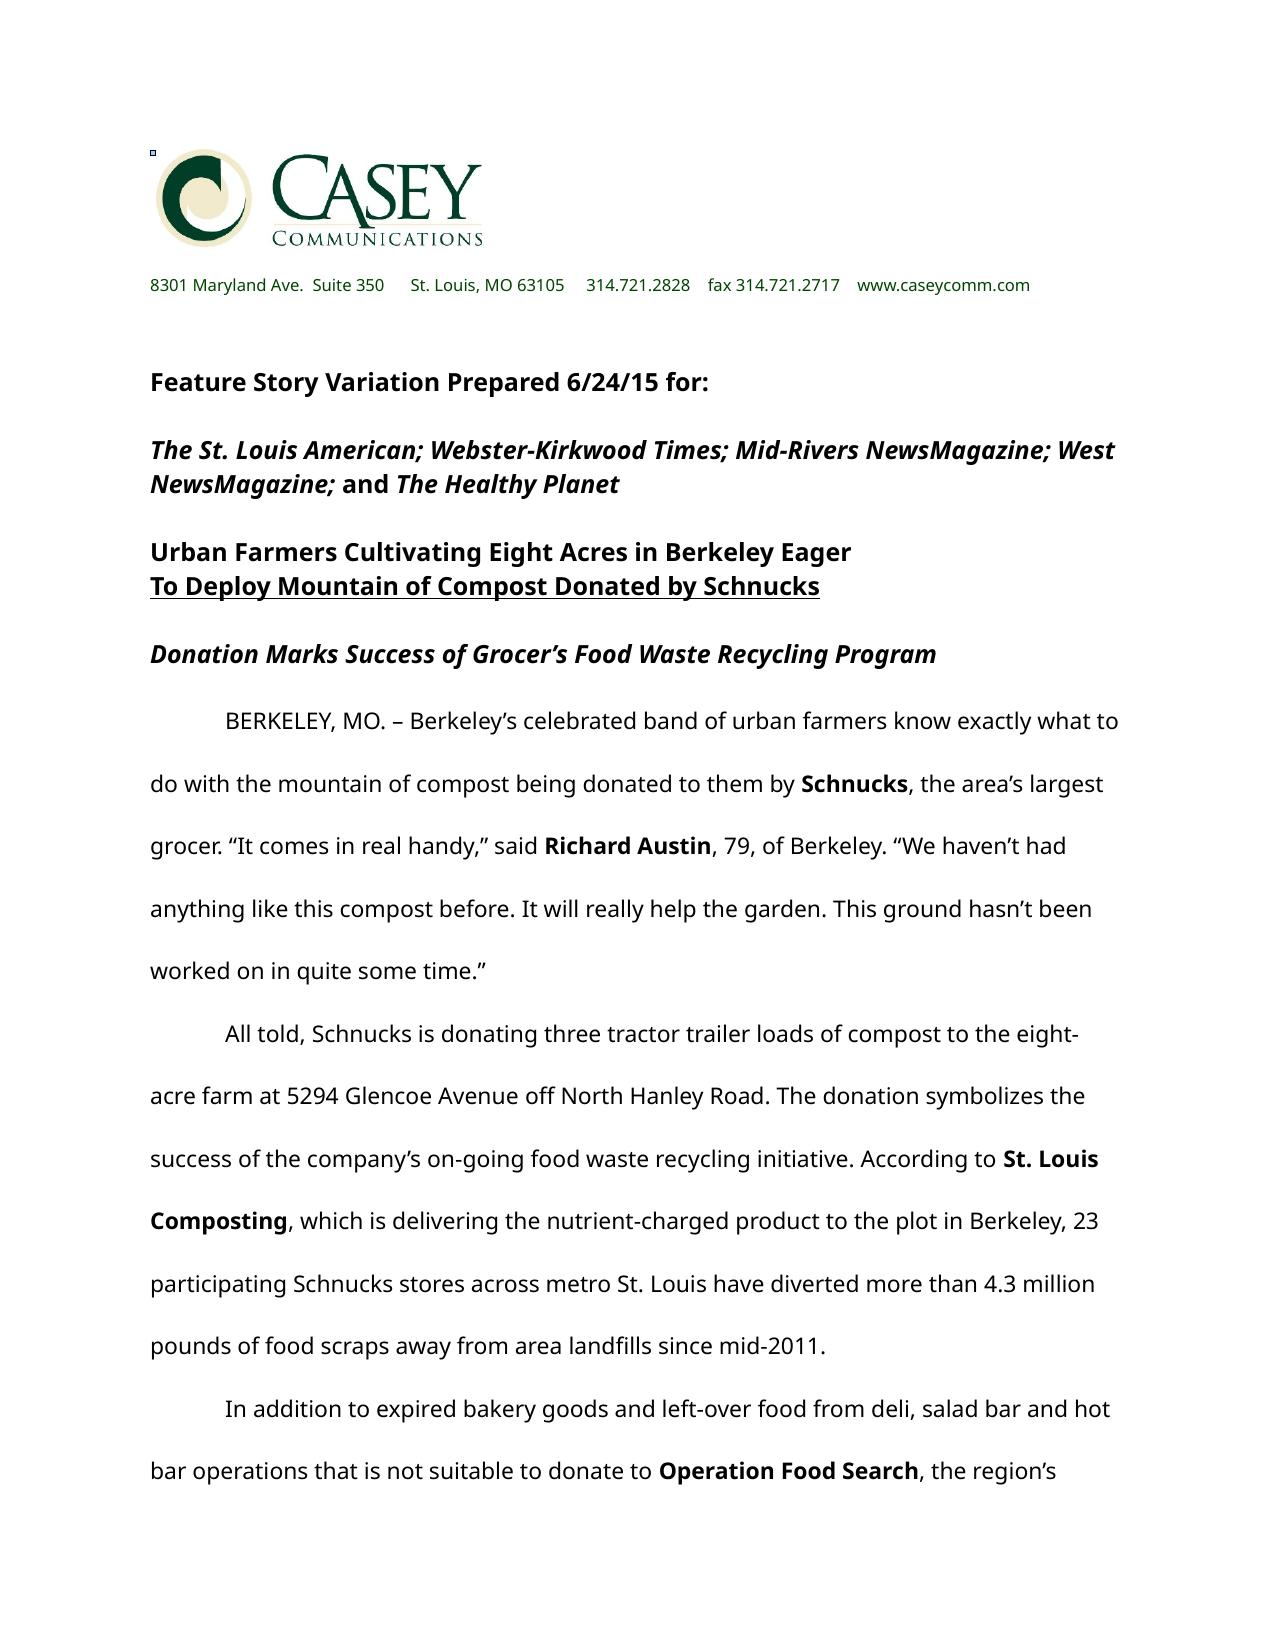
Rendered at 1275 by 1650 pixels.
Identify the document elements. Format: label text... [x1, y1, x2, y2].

picture [156, 149, 482, 247]
text Feature Story Variation Prepared 6/24/15 for: [150, 364, 1125, 398]
text To Deploy Mountain of Compost Donated by Schnucks [150, 569, 1125, 603]
text The St. Louis American; Webster-Kirkwood Times; Mid-Rivers NewsMagazine; West NewsMagazine; and The Healthy Planet [150, 433, 1125, 501]
text 8301 Maryland Ave. Suite 350 St. Louis, MO 63105 314.721.2828 fax 314.721.2717 www.caseycomm.com [150, 271, 1125, 296]
text In addition to expired bakery goods and left-over food from deli, salad bar and hot bar operations that is not suitable to donate to Operation Food Search, the region’s [150, 1393, 1125, 1486]
text Donation Marks Success of Grocer’s Food Waste Recycling Program [150, 637, 1125, 671]
text All told, Schnucks is donating three tractor trailer loads of compost to the eight-acre farm at 5294 Glencoe Avenue off North Hanley Road. The donation symbolizes the success of the company’s on-going food waste recycling initiative. According to St. Louis Composting, which is delivering the nutrient-charged product to the plot in Berkeley, 23 participating Schnucks stores across metro St. Louis have diverted more than 4.3 million pounds of food scraps away from area landfills since mid-2011. [150, 1018, 1125, 1361]
text BERKELEY, MO. – Berkeley’s celebrated band of urban farmers know exactly what to do with the mountain of compost being donated to them by Schnucks, the area’s largest grocer. “It comes in real handy,” said Richard Austin, 79, of Berkeley. “We haven’t had anything like this compost before. It will really help the garden. This ground hasn’t been worked on in quite some time.” [150, 705, 1125, 986]
text Urban Farmers Cultivating Eight Acres in Berkeley Eager [150, 535, 1125, 569]
